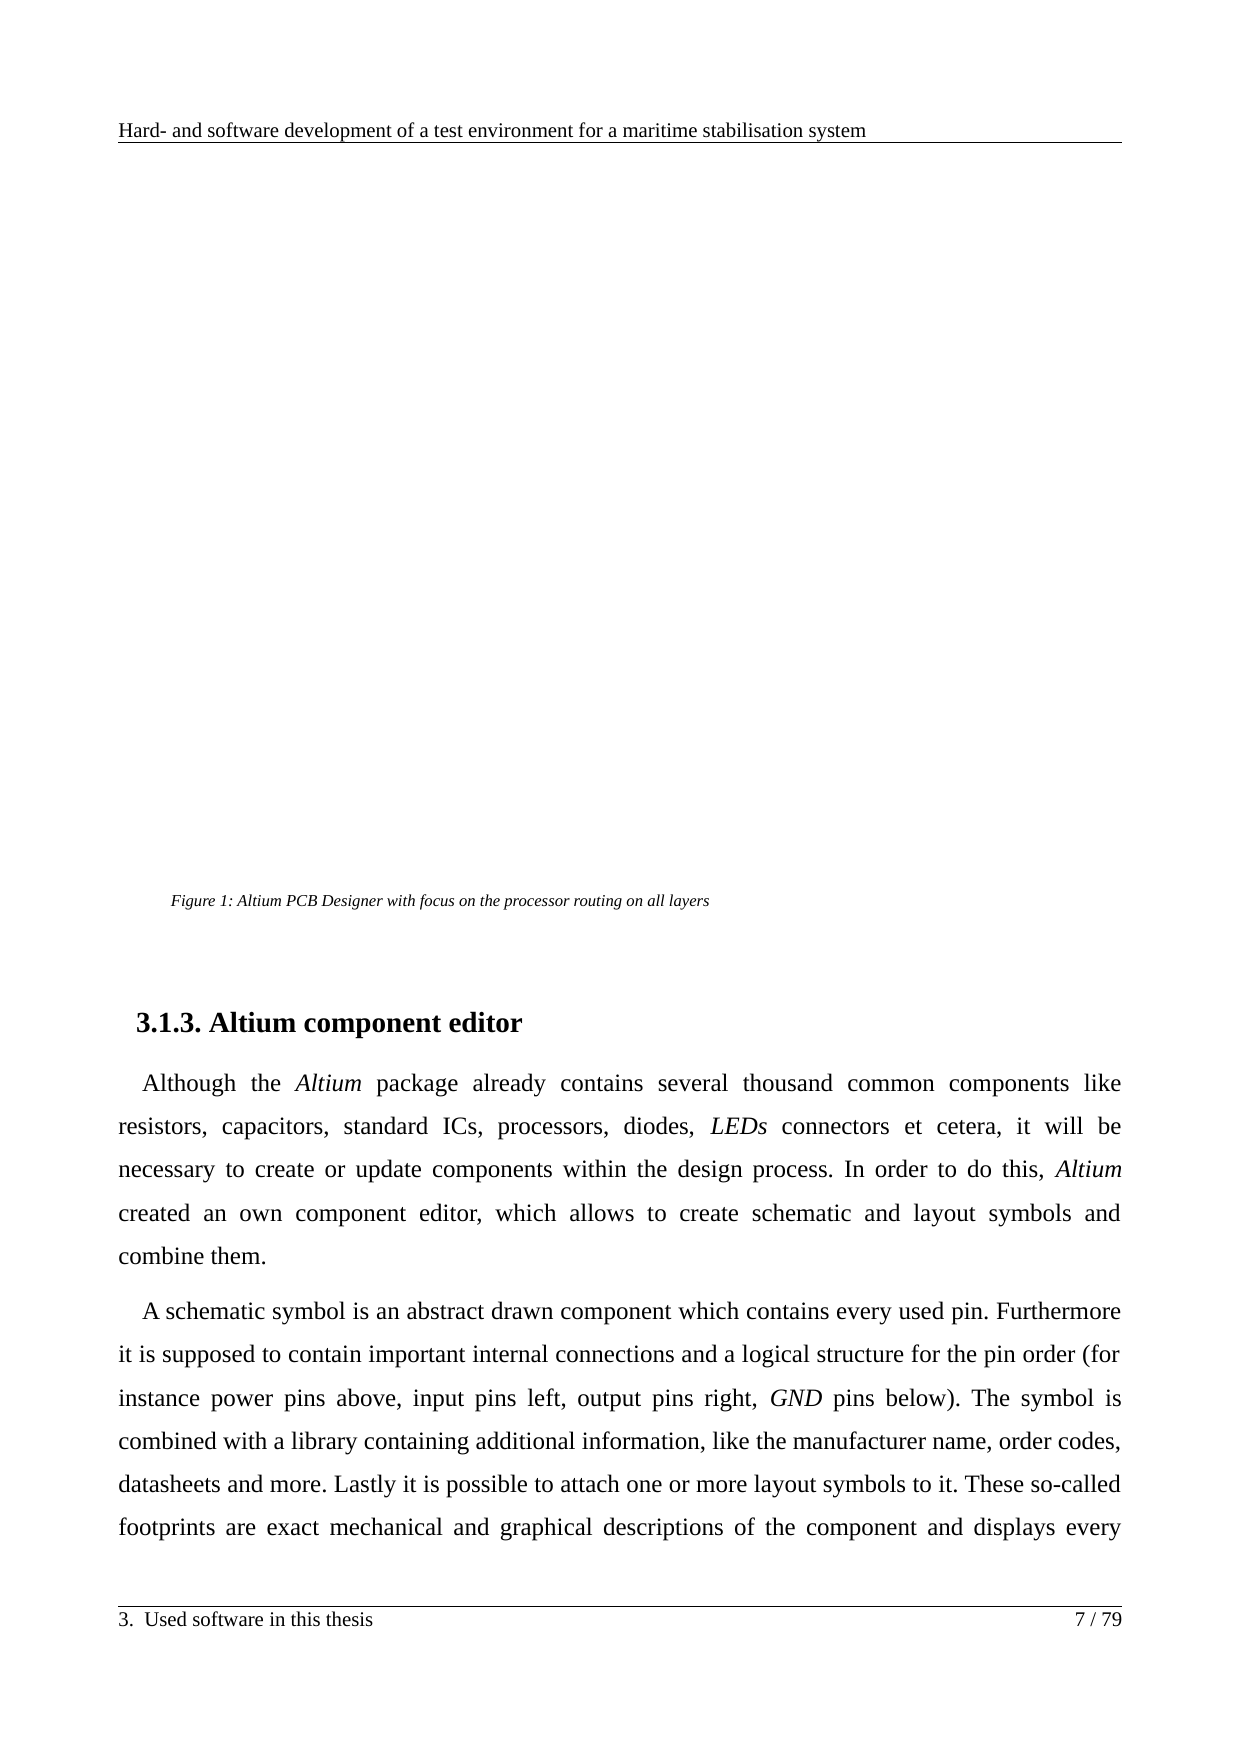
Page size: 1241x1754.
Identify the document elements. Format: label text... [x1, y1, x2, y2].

text Figure 1: Altium PCB Designer with focus on the processor routing on all layers [171, 189, 1070, 910]
text A schematic symbol is an abstract drawn component which contains every used pin. Furthermore it is supposed to contain important internal connections and a logical structure for the pin order (for instance power pins above, input pins left, output pins right, GND pins below). The symbol is combined with a library containing additional information, like the manufacturer name, order codes, datasheets and more. Lastly it is possible to attach one or more layout symbols to it. These so-called footprints are exact mechanical and graphical descriptions of the component and displays every [118, 1296, 1122, 1541]
text Although the Altium package already contains several thousand common components like resistors, capacitors, standard ICs, processors, diodes, LEDs connectors et cetera, it will be necessary to create or update components within the design process. In order to do this, Altium created an own component editor, which allows to create schematic and layout symbols and combine them. [118, 1068, 1122, 1269]
subtitle Altium component editor [118, 1005, 1122, 1039]
